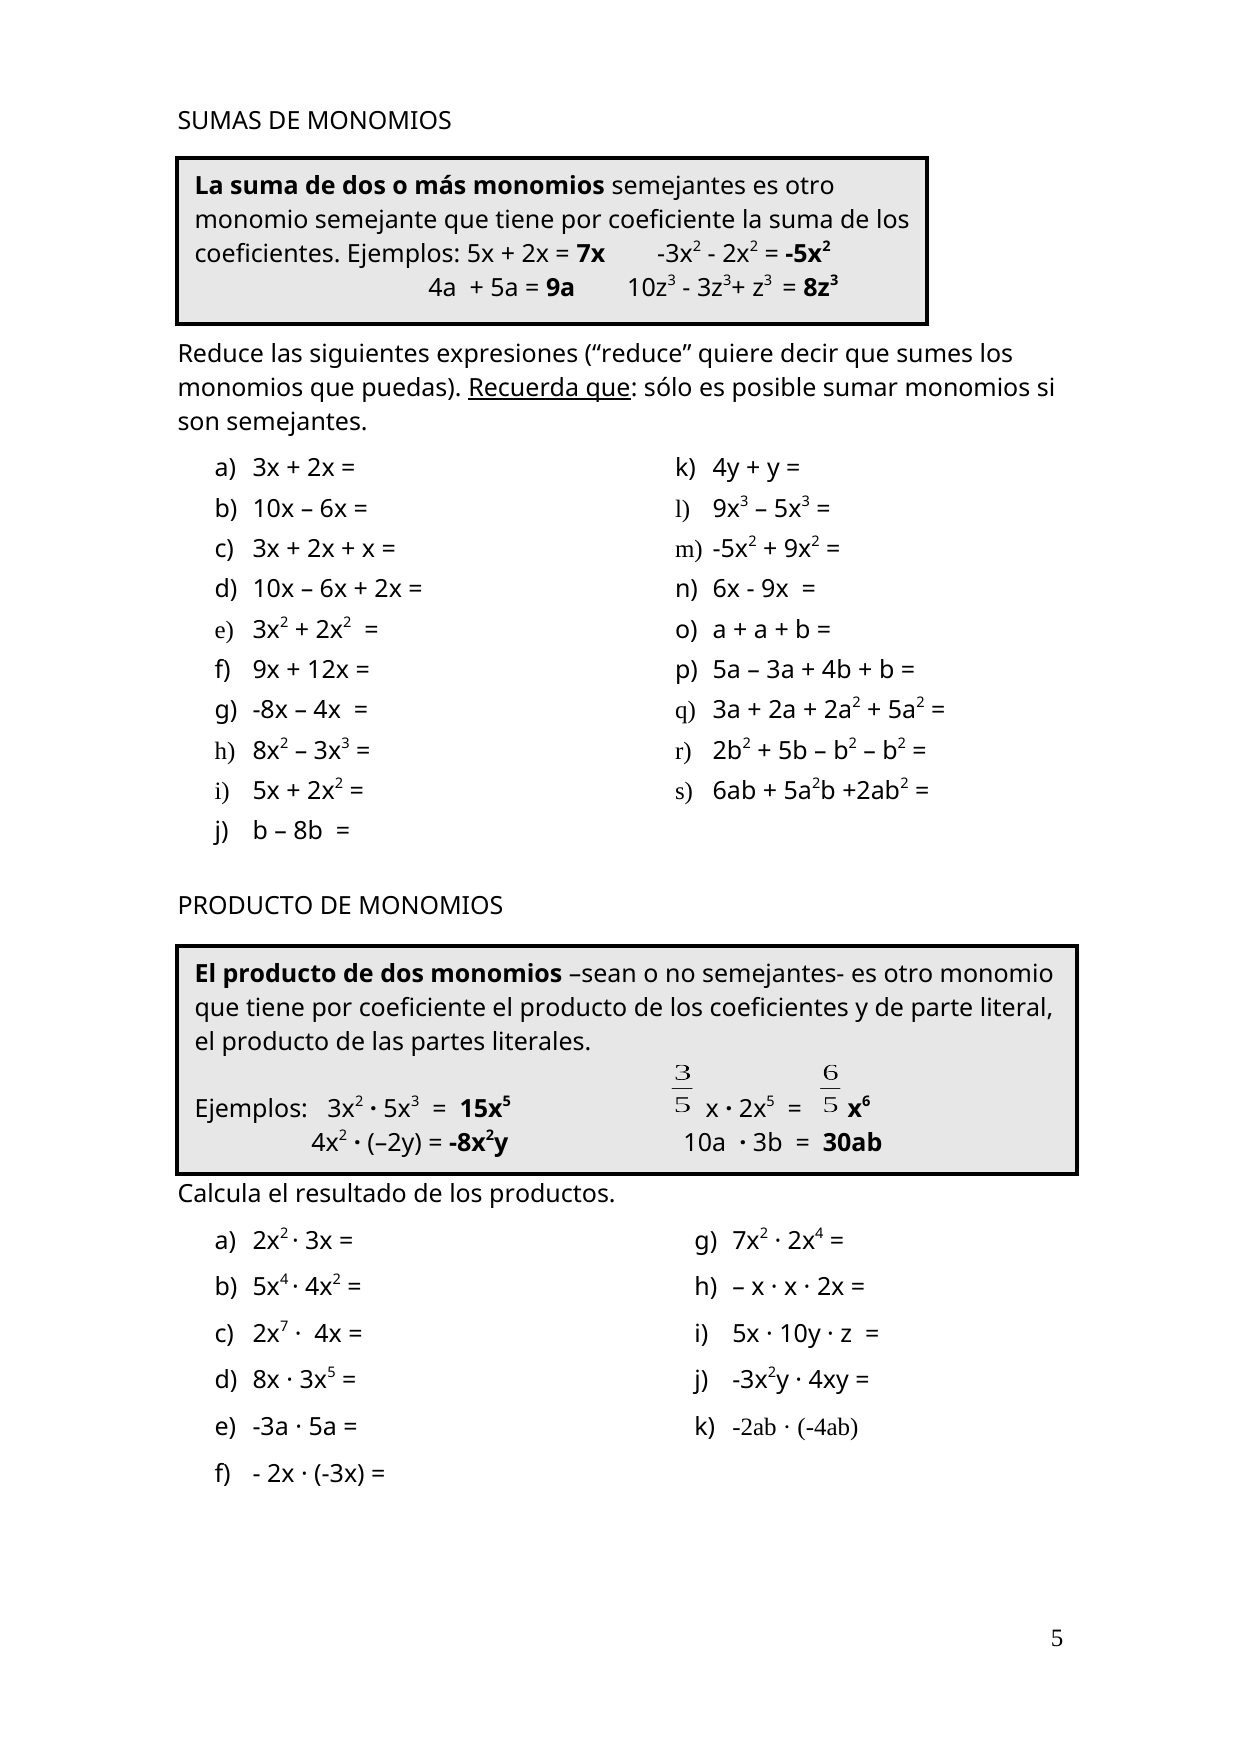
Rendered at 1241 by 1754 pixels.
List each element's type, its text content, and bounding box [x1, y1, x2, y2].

list -3a · 5a = [214, 1409, 583, 1443]
list 5a – 3a + 4b + b = [675, 652, 1063, 686]
list 3x + 2x = [214, 450, 603, 484]
list 9x + 12x = [214, 652, 603, 686]
list 3x + 2x + x = [214, 531, 603, 565]
list 2b2 + 5b – b2 – b2 = [675, 732, 1063, 766]
list 2x2 · 3x = [214, 1222, 583, 1256]
list 10x – 6x = [214, 490, 603, 524]
list 5x4 · 4x2 = [214, 1269, 583, 1303]
list 10x – 6x + 2x = [214, 571, 603, 605]
text 4a + 5a = 9a 10z3 - 3z3+ z3 = 8z3 [194, 270, 910, 304]
list -8x – 4x = [214, 692, 603, 726]
list 4y + y = [675, 450, 1063, 484]
list - 2x · (-3x) = [214, 1455, 583, 1489]
list – x · x · 2x = [694, 1269, 1063, 1303]
list 2x7 · 4x = [214, 1316, 583, 1349]
list -2ab · (-4ab) [694, 1409, 1063, 1443]
text [177, 934, 1063, 944]
list -5x2 + 9x2 = [675, 531, 1063, 565]
text Reduce las siguientes expresiones (“reduce” quiere decir que sumes los monomios que puedas). Recuerda que: sólo es posible sumar monomios si son semejantes. [177, 335, 1063, 438]
list 6ab + 5a2b +2ab2 = [675, 773, 1063, 807]
list 8x · 3x5 = [214, 1362, 583, 1396]
list 9x3 – 5x3 = [675, 490, 1063, 524]
list 8x2 – 3x3 = [214, 732, 603, 766]
list a + a + b = [675, 611, 1063, 645]
text La suma de dos o más monomios semejantes es otro monomio semejante que tiene por coeficiente la suma de los coeficientes. Ejemplos: 5x + 2x = 7x -3x2 - 2x2 = -5x2 [194, 168, 910, 270]
text Ejemplos: 3x2 · 5x3 = 15x5 x · 2x5 = x6 [194, 1058, 1060, 1124]
list b – 8b = [214, 813, 603, 847]
subtitle SUMAS DE MONOMIOS [177, 103, 1063, 137]
list 5x · 10y · z = [694, 1316, 1063, 1349]
list 6x - 9x = [675, 571, 1063, 605]
list 3x2 + 2x2 = [214, 611, 603, 645]
text Calcula el resultado de los productos. [177, 1176, 1063, 1210]
subtitle PRODUCTO DE MONOMIOS [177, 887, 1063, 921]
list 7x2 · 2x4 = [694, 1222, 1063, 1256]
list 5x + 2x2 = [214, 773, 603, 807]
list 3a + 2a + 2a2 + 5a2 = [675, 692, 1063, 726]
text El producto de dos monomios –sean o no semejantes- es otro monomio que tiene por coeficiente el producto de los coeficientes y de parte literal, el producto de las partes literales. [194, 956, 1060, 1058]
list -3x2y · 4xy = [694, 1362, 1063, 1396]
text 4x2 · (–2y) = -8x2y 10a · 3b = 30ab [194, 1124, 1060, 1158]
